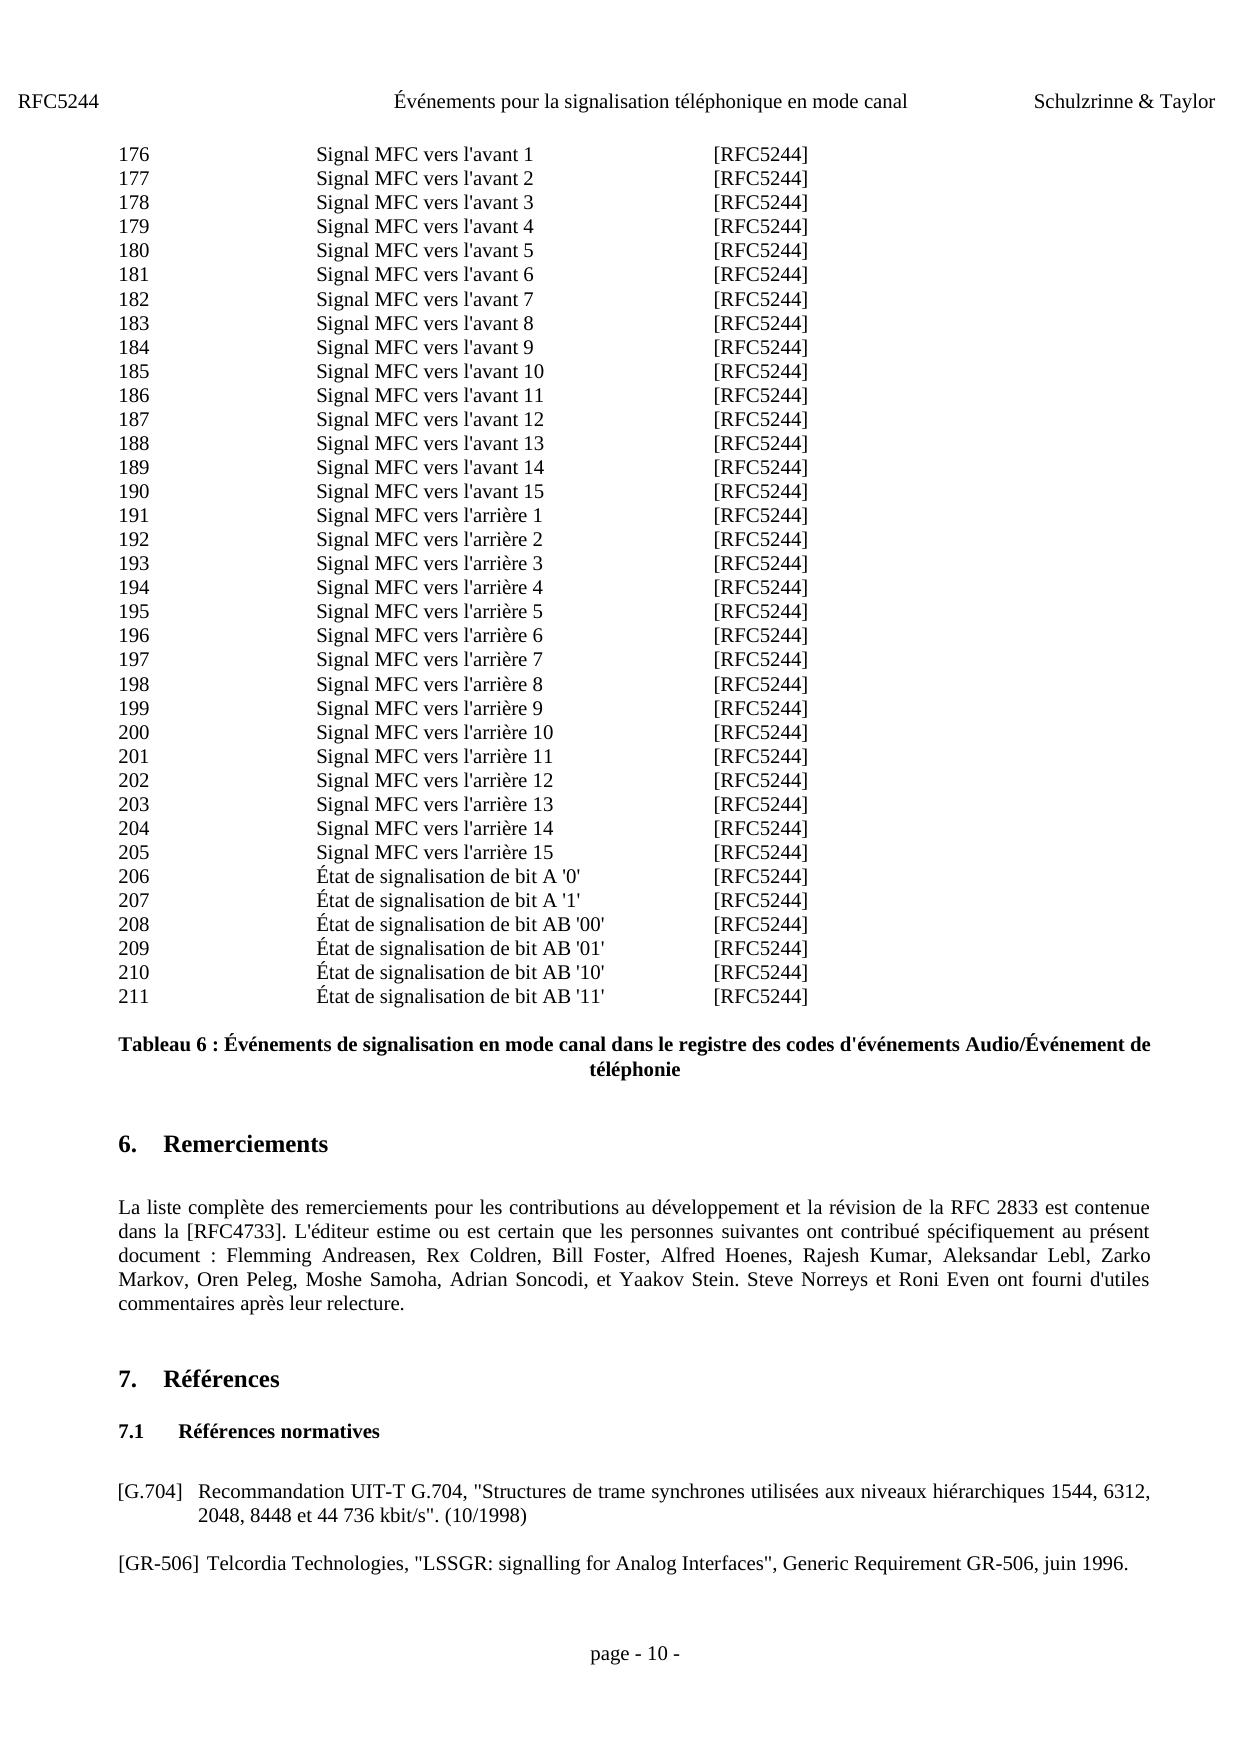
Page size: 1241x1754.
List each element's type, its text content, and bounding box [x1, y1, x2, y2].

text 208 État de signalisation de bit AB '00' [RFC5244] [118, 912, 1152, 936]
text 183 Signal MFC vers l'avant 8 [RFC5244] [118, 311, 1152, 334]
text 198 Signal MFC vers l'arrière 8 [RFC5244] [118, 671, 1152, 696]
text 186 Signal MFC vers l'avant 11 [RFC5244] [118, 383, 1152, 407]
text 189 Signal MFC vers l'avant 14 [RFC5244] [118, 455, 1152, 479]
text 188 Signal MFC vers l'avant 13 [RFC5244] [118, 431, 1152, 455]
text 194 Signal MFC vers l'arrière 4 [RFC5244] [118, 575, 1152, 599]
text 191 Signal MFC vers l'arrière 1 [RFC5244] [118, 503, 1152, 527]
subtitle 7. Références [118, 1364, 1152, 1393]
text 196 Signal MFC vers l'arrière 6 [RFC5244] [118, 623, 1152, 647]
text 207 État de signalisation de bit A '1' [RFC5244] [118, 888, 1152, 912]
text 177 Signal MFC vers l'avant 2 [RFC5244] [118, 166, 1152, 190]
subtitle Tableau 6 : Événements de signalisation en mode canal dans le registre des codes d'événements Audio/Événement de téléphonie [118, 1032, 1152, 1081]
text 180 Signal MFC vers l'avant 5 [RFC5244] [118, 238, 1152, 262]
text 209 État de signalisation de bit AB '01' [RFC5244] [118, 936, 1152, 960]
text [G.704] Recommandation UIT-T G.704, "Structures de trame synchrones utilisées aux niveaux hiérarchiques 1544, 6312, 2048, 8448 et 44 736 kbit/s". (10/1998) [117, 1479, 1152, 1527]
text 179 Signal MFC vers l'avant 4 [RFC5244] [118, 214, 1152, 238]
text [GR-506] Telcordia Technologies, "LSSGR: signalling for Analog Interfaces", Generic Requirement GR-506, juin 1996. [118, 1551, 1152, 1575]
text 178 Signal MFC vers l'avant 3 [RFC5244] [118, 190, 1152, 214]
text 193 Signal MFC vers l'arrière 3 [RFC5244] [118, 551, 1152, 575]
text 195 Signal MFC vers l'arrière 5 [RFC5244] [118, 599, 1152, 623]
text 201 Signal MFC vers l'arrière 11 [RFC5244] [118, 744, 1152, 768]
text 205 Signal MFC vers l'arrière 15 [RFC5244] [118, 840, 1152, 864]
text 192 Signal MFC vers l'arrière 2 [RFC5244] [118, 527, 1152, 551]
text 190 Signal MFC vers l'avant 15 [RFC5244] [118, 479, 1152, 503]
text 202 Signal MFC vers l'arrière 12 [RFC5244] [118, 768, 1152, 792]
text 206 État de signalisation de bit A '0' [RFC5244] [118, 864, 1152, 888]
text 211 État de signalisation de bit AB '11' [RFC5244] [118, 984, 1152, 1008]
subtitle 7.1 Références normatives [118, 1418, 1152, 1443]
text 184 Signal MFC vers l'avant 9 [RFC5244] [118, 334, 1152, 359]
subtitle 6. Remerciements [118, 1129, 1152, 1158]
text 210 État de signalisation de bit AB '10' [RFC5244] [118, 960, 1152, 984]
text 182 Signal MFC vers l'avant 7 [RFC5244] [118, 286, 1152, 311]
text 187 Signal MFC vers l'avant 12 [RFC5244] [118, 407, 1152, 431]
text 181 Signal MFC vers l'avant 6 [RFC5244] [118, 262, 1152, 286]
text La liste complète des remerciements pour les contributions au développement et la révision de la RFC 2833 est contenue dans la [RFC4733]. L'éditeur estime ou est certain que les personnes suivantes ont contribué spécifiquement au présent document : Flemming Andreasen, Rex Coldren, Bill Foster, Alfred Hoenes, Rajesh Kumar, Aleksandar Lebl, Zarko Markov, Oren Peleg, Moshe Samoha, Adrian Soncodi, et Yaakov Stein. Steve Norreys et Roni Even ont fourni d'utiles commentaires après leur relecture. [118, 1195, 1152, 1315]
text 200 Signal MFC vers l'arrière 10 [RFC5244] [118, 719, 1152, 744]
text 204 Signal MFC vers l'arrière 14 [RFC5244] [118, 816, 1152, 840]
text 176 Signal MFC vers l'avant 1 [RFC5244] [118, 142, 1152, 166]
text 199 Signal MFC vers l'arrière 9 [RFC5244] [118, 696, 1152, 719]
text 185 Signal MFC vers l'avant 10 [RFC5244] [118, 359, 1152, 383]
text 203 Signal MFC vers l'arrière 13 [RFC5244] [118, 792, 1152, 816]
text 197 Signal MFC vers l'arrière 7 [RFC5244] [118, 647, 1152, 671]
